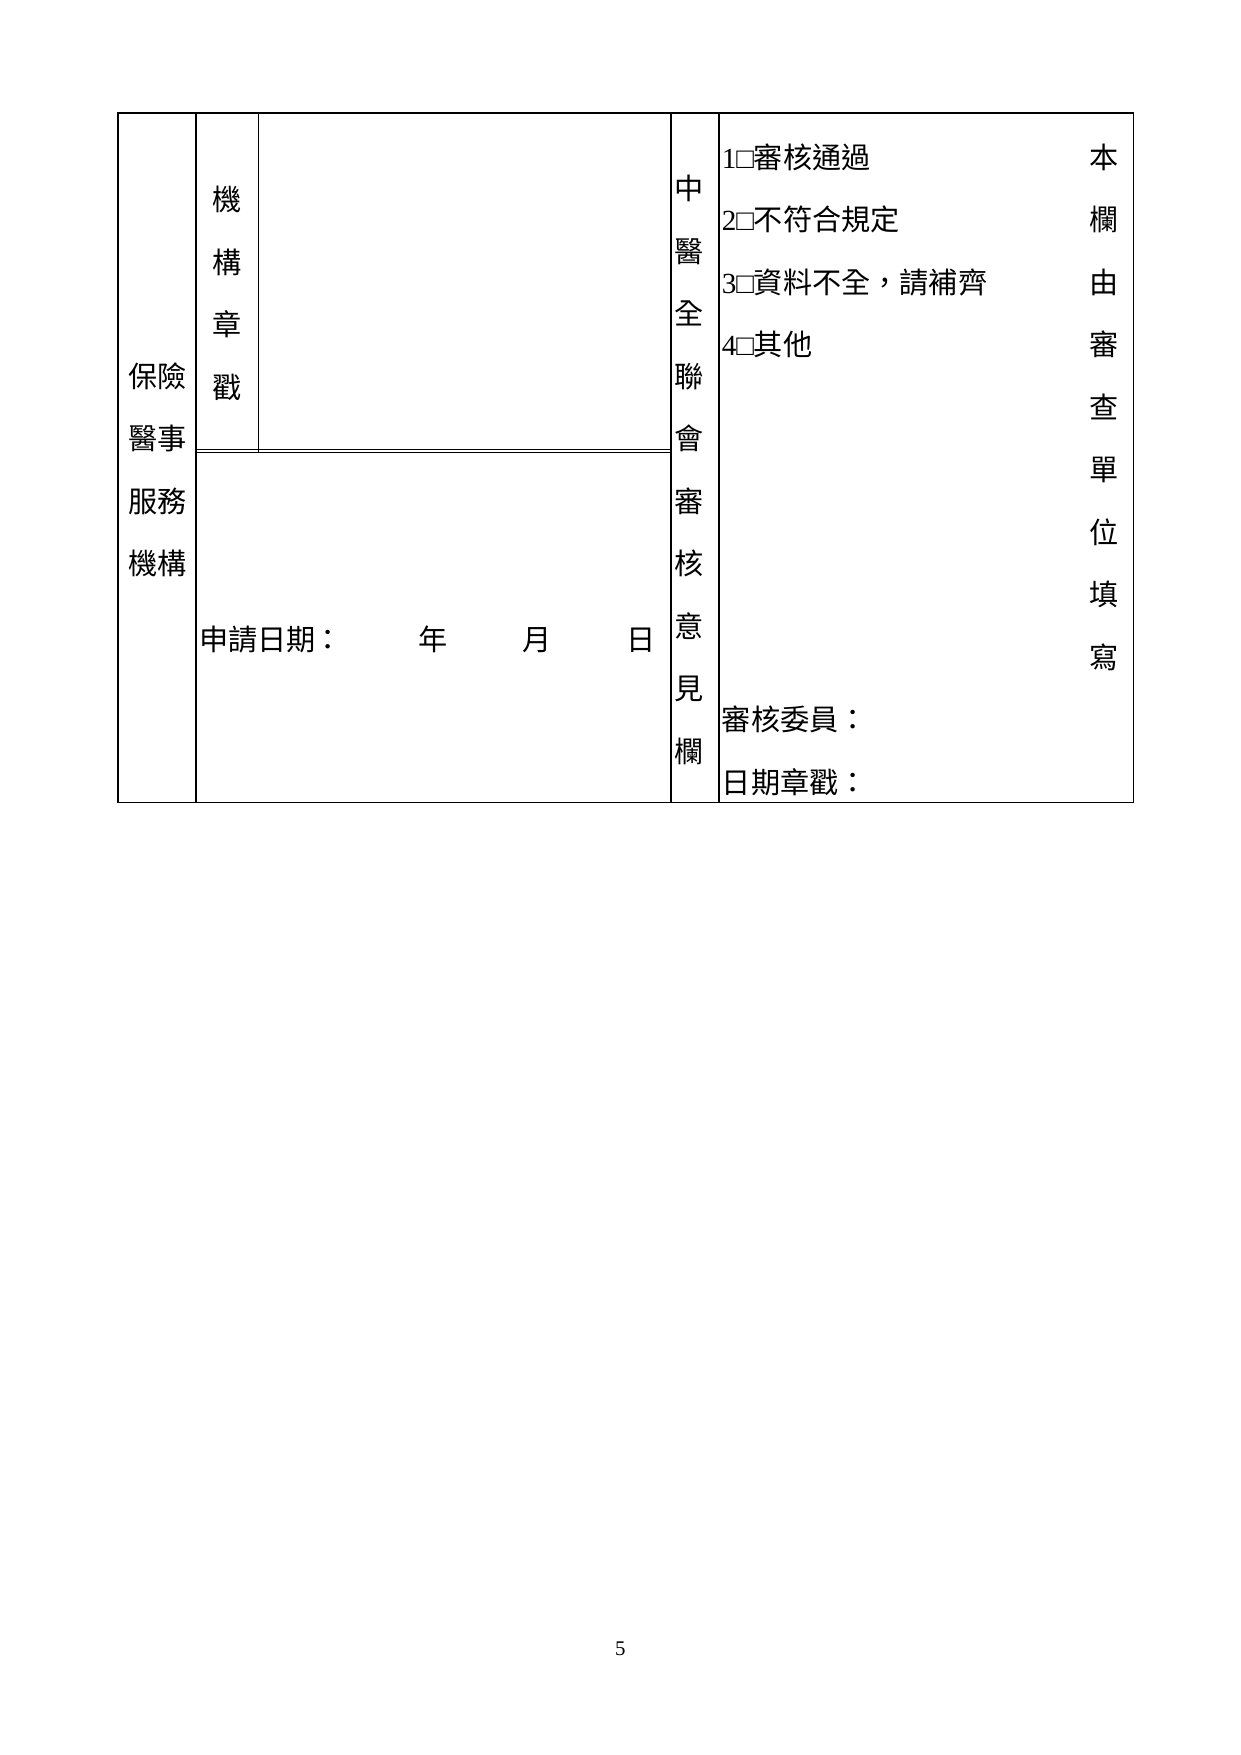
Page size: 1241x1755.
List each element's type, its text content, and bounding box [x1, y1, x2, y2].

table_cell 申請日期： 年 月 日 [197, 453, 670, 801]
table_cell 1□審核通過 2□不符合規定 3□資料不全，請補齊 4□其他 審核委員： 日期章戳： [720, 114, 1074, 801]
table_cell 保險醫事服務機構 [119, 114, 195, 801]
table_cell 本欄由審查單位填寫 [1075, 114, 1133, 801]
table_cell 機構章戳 [197, 114, 258, 449]
table_cell 中醫全聯會審核意見欄 [672, 114, 718, 801]
table_cell [259, 114, 670, 449]
